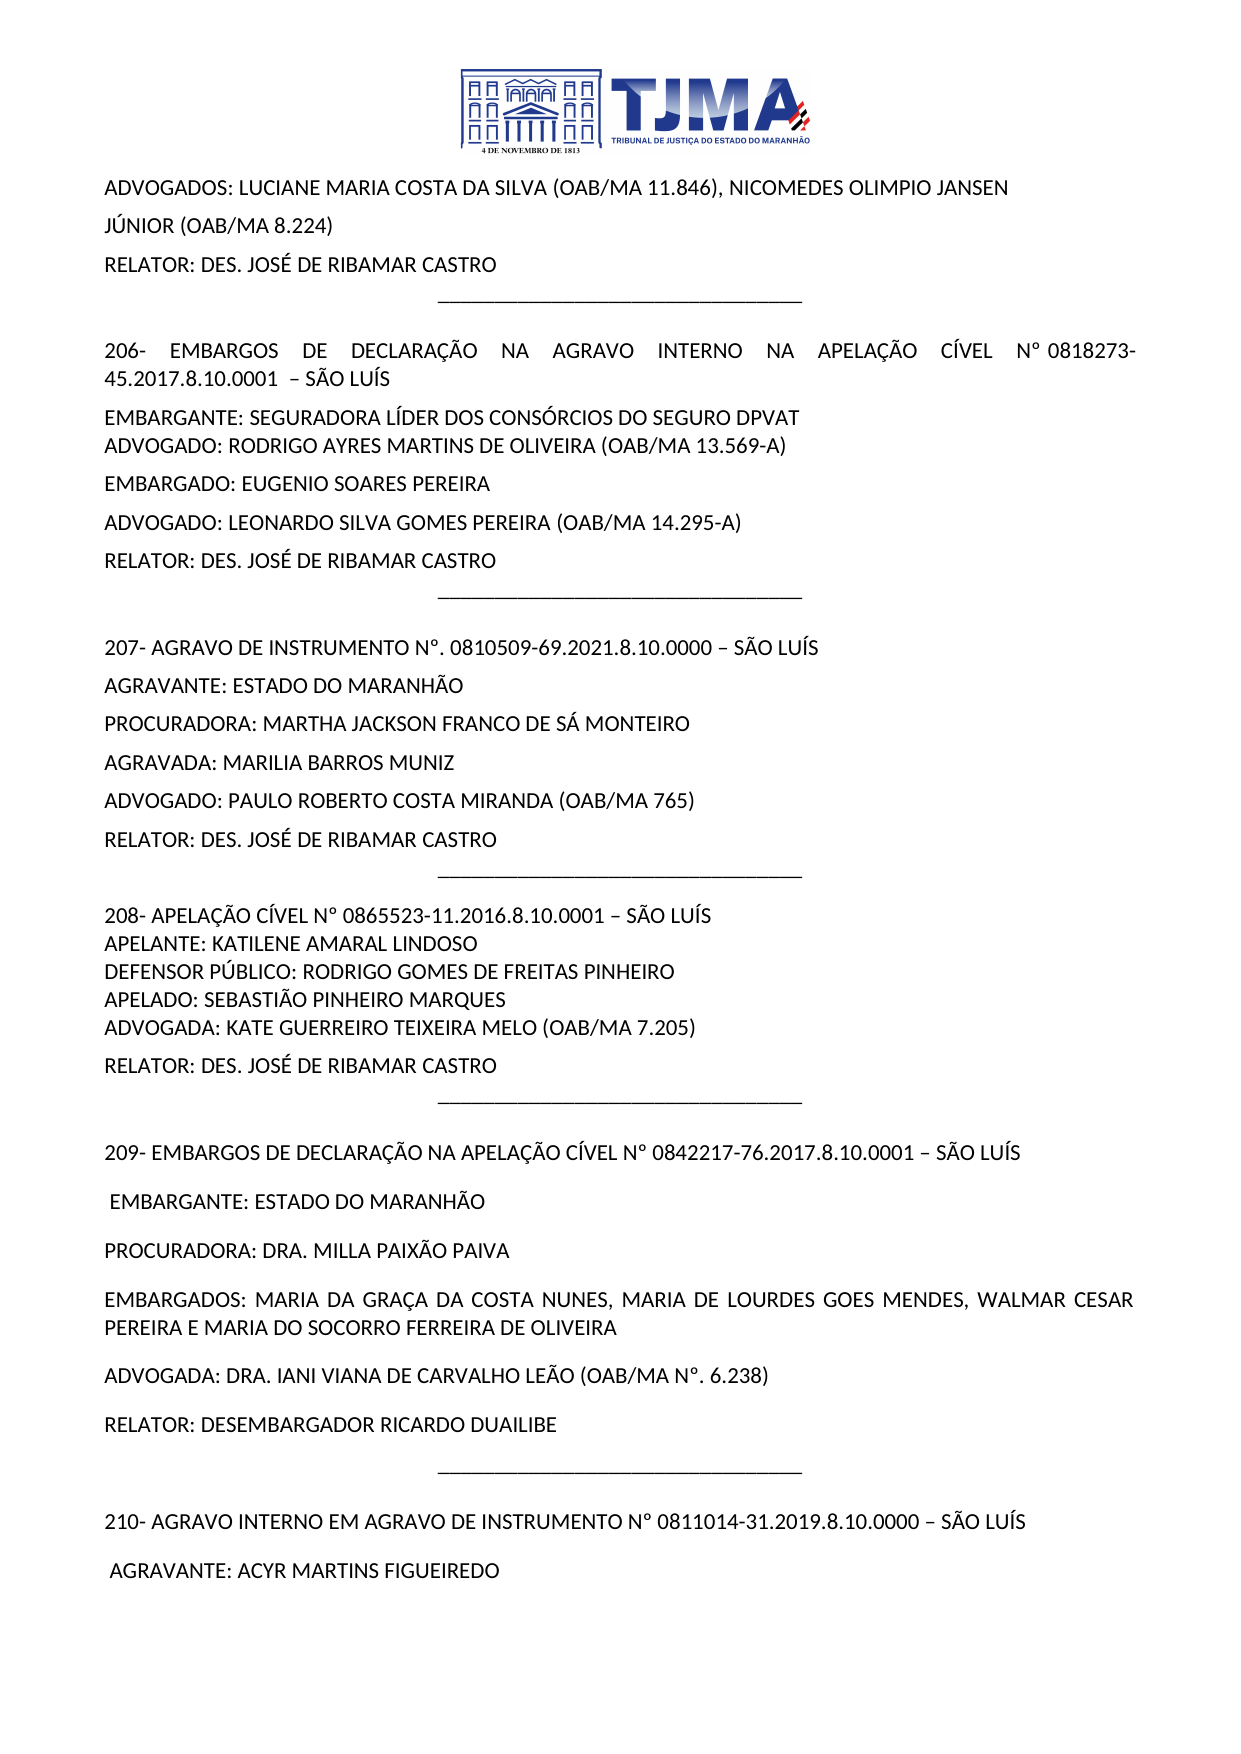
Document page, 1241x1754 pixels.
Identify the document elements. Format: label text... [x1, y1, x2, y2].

text ________________________________ [104, 853, 1136, 881]
text ________________________________ [104, 574, 1136, 602]
text 210- AGRAVO INTERNO EM AGRAVO DE INSTRUMENTO Nº 0811014-31.2019.8.10.0000 – SÃO LUÍS [104, 1507, 1136, 1535]
text 206- EMBARGOS DE DECLARAÇÃO NA AGRAVO INTERNO NA APELAÇÃO CÍVEL Nº 0818273-45.2017.8.10.0001 – SÃO LUÍS [104, 336, 1136, 392]
text ADVOGADA: DRA. IANI VIANA DE CARVALHO LEÃO (OAB/MA Nº. 6.238) [104, 1362, 1136, 1389]
text 209- EMBARGOS DE DECLARAÇÃO NA APELAÇÃO CÍVEL Nº 0842217-76.2017.8.10.0001 – SÃO LUÍS [104, 1138, 1136, 1166]
text EMBARGADOS: MARIA DA GRAÇA DA COSTA NUNES, MARIA DE LOURDES GOES MENDES, WALMAR CESAR PEREIRA E MARIA DO SOCORRO FERREIRA DE OLIVEIRA [104, 1285, 1136, 1341]
text ADVOGADO: LEONARDO SILVA GOMES PEREIRA (OAB/MA 14.295-A) [104, 508, 1136, 536]
text ADVOGADO: PAULO ROBERTO COSTA MIRANDA (OAB/MA 765) [104, 786, 1136, 814]
text EMBARGADO: EUGENIO SOARES PEREIRA [104, 469, 1136, 497]
text PROCURADORA: DRA. MILLA PAIXÃO PAIVA [104, 1236, 1136, 1264]
text RELATOR: DES. JOSÉ DE RIBAMAR CASTRO [104, 250, 1136, 278]
text EMBARGANTE: ESTADO DO MARANHÃO [104, 1187, 1136, 1215]
text APELANTE: KATILENE AMARAL LINDOSO [104, 929, 1136, 957]
text ________________________________ [104, 1449, 1136, 1477]
text AGRAVADA: MARILIA BARROS MUNIZ [104, 748, 1136, 776]
text AGRAVANTE: ACYR MARTINS FIGUEIREDO [104, 1556, 1136, 1584]
text ADVOGADO: RODRIGO AYRES MARTINS DE OLIVEIRA (OAB/MA 13.569-A) [104, 431, 1136, 459]
text RELATOR: DES. JOSÉ DE RIBAMAR CASTRO [104, 825, 1136, 853]
text ________________________________ [104, 278, 1136, 306]
text RELATOR: DESEMBARGADOR RICARDO DUAILIBE [104, 1410, 1136, 1438]
text RELATOR: DES. JOSÉ DE RIBAMAR CASTRO [104, 546, 1136, 574]
text PROCURADORA: MARTHA JACKSON FRANCO DE SÁ MONTEIRO [104, 709, 1136, 738]
text APELADO: SEBASTIÃO PINHEIRO MARQUES [104, 985, 1136, 1013]
text EMBARGANTE: SEGURADORA LÍDER DOS CONSÓRCIOS DO SEGURO DPVAT [104, 403, 1136, 431]
text RELATOR: DES. JOSÉ DE RIBAMAR CASTRO [104, 1052, 1136, 1079]
text 207- AGRAVO DE INSTRUMENTO Nº. 0810509-69.2021.8.10.0000 – SÃO LUÍS [104, 633, 1136, 661]
text 208- APELAÇÃO CÍVEL Nº 0865523-11.2016.8.10.0001 – SÃO LUÍS [104, 901, 1136, 929]
text ________________________________ [104, 1079, 1136, 1108]
text DEFENSOR PÚBLICO: RODRIGO GOMES DE FREITAS PINHEIRO [104, 957, 1136, 985]
text JÚNIOR (OAB/MA 8.224) [104, 211, 1136, 239]
text AGRAVANTE: ESTADO DO MARANHÃO [104, 671, 1136, 699]
text ADVOGADOS: LUCIANE MARIA COSTA DA SILVA (OAB/MA 11.846), NICOMEDES OLIMPIO JANSEN [104, 173, 1136, 201]
text ADVOGADA: KATE GUERREIRO TEIXEIRA MELO (OAB/MA 7.205) [104, 1013, 1136, 1041]
